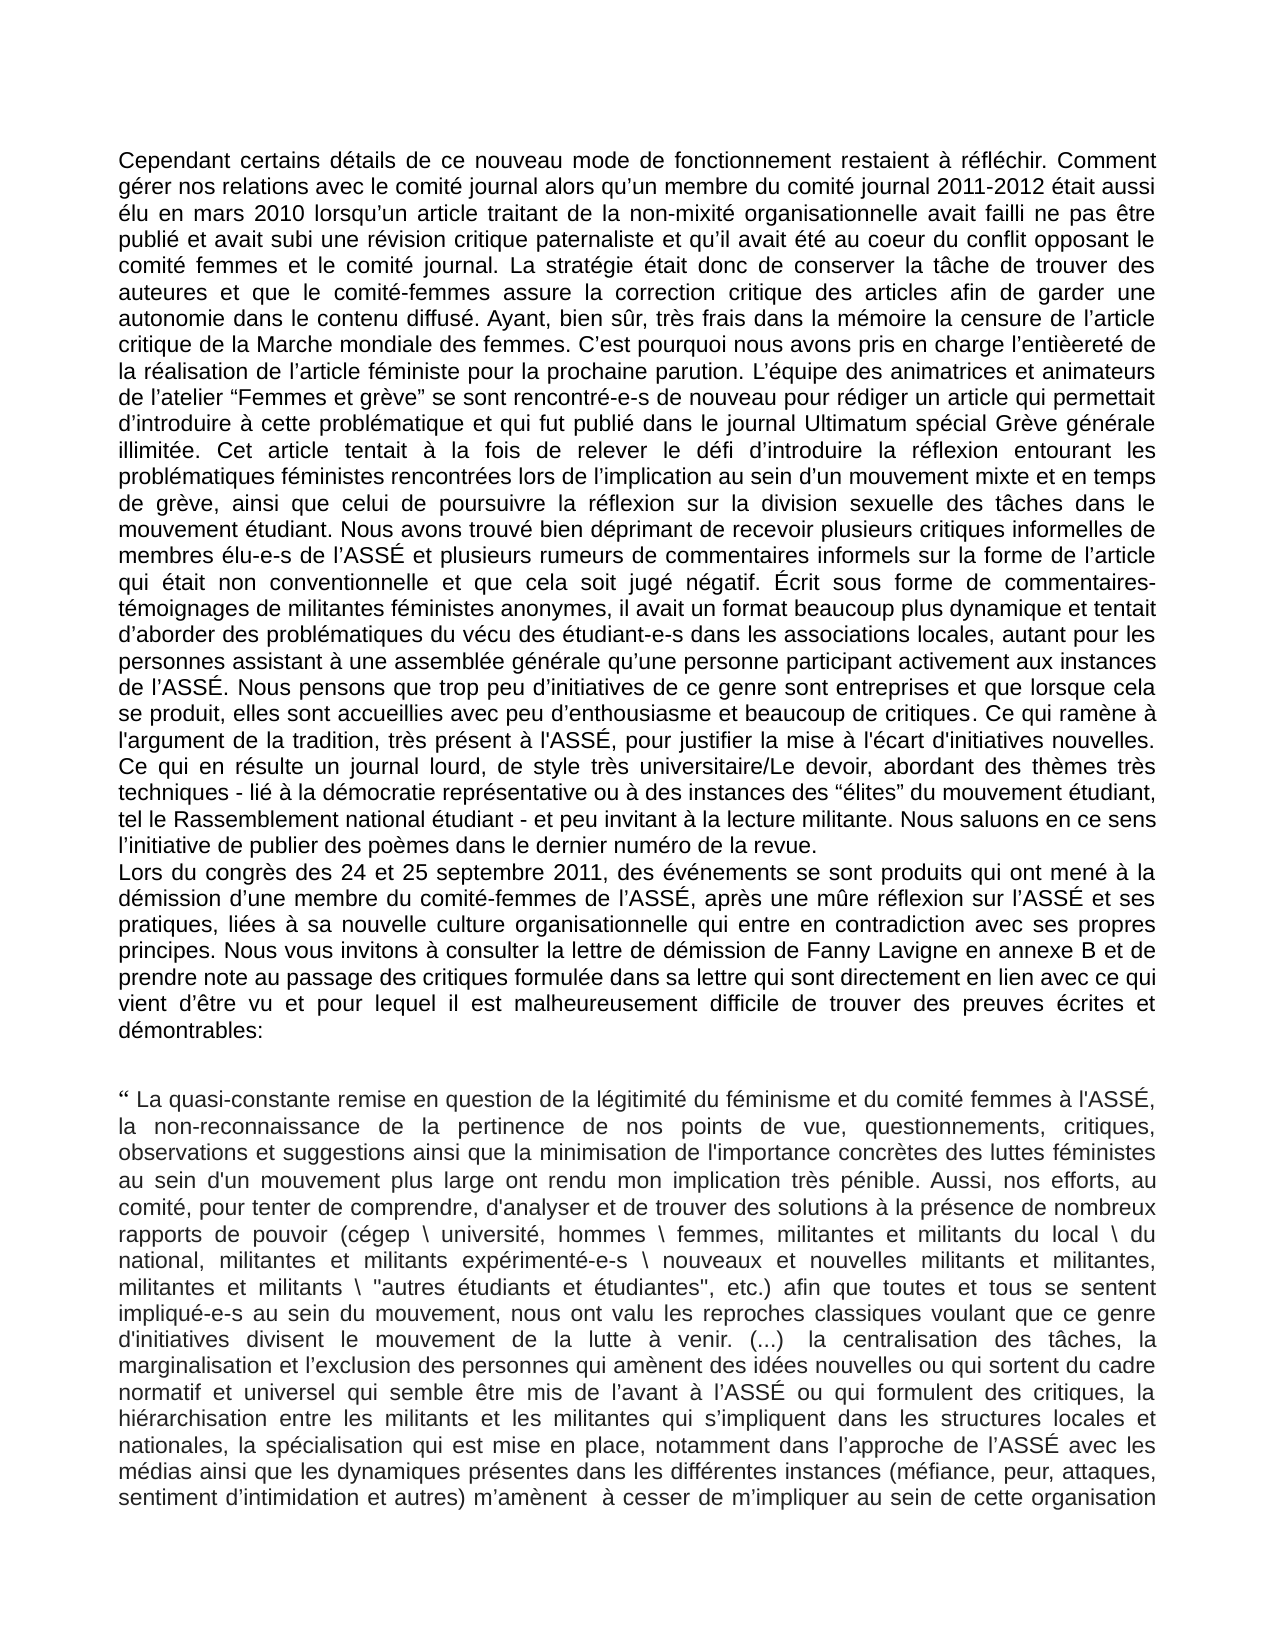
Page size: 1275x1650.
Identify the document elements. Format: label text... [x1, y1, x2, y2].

text Cependant certains détails de ce nouveau mode de fonctionnement restaient à réfléchir. Comment gérer nos relations avec le comité journal alors qu’un membre du comité journal 2011-2012 était aussi élu en mars 2010 lorsqu’un article traitant de la non-mixité organisationnelle avait failli ne pas être publié et avait subi une révision critique paternaliste et qu’il avait été au coeur du conflit opposant le comité femmes et le comité journal. La stratégie était donc de conserver la tâche de trouver des auteures et que le comité-femmes assure la correction critique des articles afin de garder une autonomie dans le contenu diffusé. Ayant, bien sûr, très frais dans la mémoire la censure de l’article critique de la Marche mondiale des femmes. C’est pourquoi nous avons pris en charge l’entièereté de la réalisation de l’article féministe pour la prochaine parution. L’équipe des animatrices et animateurs de l’atelier “Femmes et grève” se sont rencontré-e-s de nouveau pour rédiger un article qui permettait d’introduire à cette problématique et qui fut publié dans le journal Ultimatum spécial Grève générale illimitée. Cet article tentait à la fois de relever le défi d’introduire la réflexion entourant les problématiques féministes rencontrées lors de l’implication au sein d’un mouvement mixte et en temps de grève, ainsi que celui de poursuivre la réflexion sur la division sexuelle des tâches dans le mouvement étudiant. Nous avons trouvé bien déprimant de recevoir plusieurs critiques informelles de membres élu-e-s de l’ASSÉ et plusieurs rumeurs de commentaires informels sur la forme de l’article qui était non conventionnelle et que cela soit jugé négatif. Écrit sous forme de commentaires-témoignages de militantes féministes anonymes, il avait un format beaucoup plus dynamique et tentait d’aborder des problématiques du vécu des étudiant-e-s dans les associations locales, autant pour les personnes assistant à une assemblée générale qu’une personne participant activement aux instances de l’ASSÉ. Nous pensons que trop peu d’initiatives de ce genre sont entreprises et que lorsque cela se produit, elles sont accueillies avec peu d’enthousiasme et beaucoup de critiques. Ce qui ramène à l'argument de la tradition, très présent à l'ASSÉ, pour justifier la mise à l'écart d'initiatives nouvelles. Ce qui en résulte un journal lourd, de style très universitaire/Le devoir, abordant des thèmes très techniques - lié à la démocratie représentative ou à des instances des “élites” du mouvement étudiant, tel le Rassemblement national étudiant - et peu invitant à la lecture militante. Nous saluons en ce sens l’initiative de publier des poèmes dans le dernier numéro de la revue. [118, 147, 1157, 858]
text Lors du congrès des 24 et 25 septembre 2011, des événements se sont produits qui ont mené à la démission d’une membre du comité-femmes de l’ASSÉ, après une mûre réflexion sur l’ASSÉ et ses pratiques, liées à sa nouvelle culture organisationnelle qui entre en contradiction avec ses propres principes. Nous vous invitons à consulter la lettre de démission de Fanny Lavigne en annexe B et de prendre note au passage des critiques formulée dans sa lettre qui sont directement en lien avec ce qui vient d’être vu et pour lequel il est malheureusement difficile de trouver des preuves écrites et démontrables: [118, 858, 1157, 1043]
text “ La quasi-constante remise en question de la légitimité du féminisme et du comité femmes à l'ASSÉ, la non-reconnaissance de la pertinence de nos points de vue, questionnements, critiques, observations et suggestions ainsi que la minimisation de l'importance concrètes des luttes féministes au sein d'un mouvement plus large ont rendu mon implication très pénible. Aussi, nos efforts, au comité, pour tenter de comprendre, d'analyser et de trouver des solutions à la présence de nombreux rapports de pouvoir (cégep \ université, hommes \ femmes, militantes et militants du local \ du national, militantes et militants expérimenté-e-s \ nouveaux et nouvelles militants et militantes, militantes et militants \ ''autres étudiants et étudiantes'', etc.) afin que toutes et tous se sentent impliqué-e-s au sein du mouvement, nous ont valu les reproches classiques voulant que ce genre d'initiatives divisent le mouvement de la lutte à venir. (...) la centralisation des tâches, la marginalisation et l’exclusion des personnes qui amènent des idées nouvelles ou qui sortent du cadre normatif et universel qui semble être mis de l’avant à l’ASSÉ ou qui formulent des critiques, la hiérarchisation entre les militants et les militantes qui s’impliquent dans les structures locales et nationales, la spécialisation qui est mise en place, notamment dans l’approche de l’ASSÉ avec les médias ainsi que les dynamiques présentes dans les différentes instances (méfiance, peur, attaques, sentiment d’intimidation et autres) m’amènent à cesser de m’impliquer au sein de cette organisation [118, 1084, 1157, 1511]
